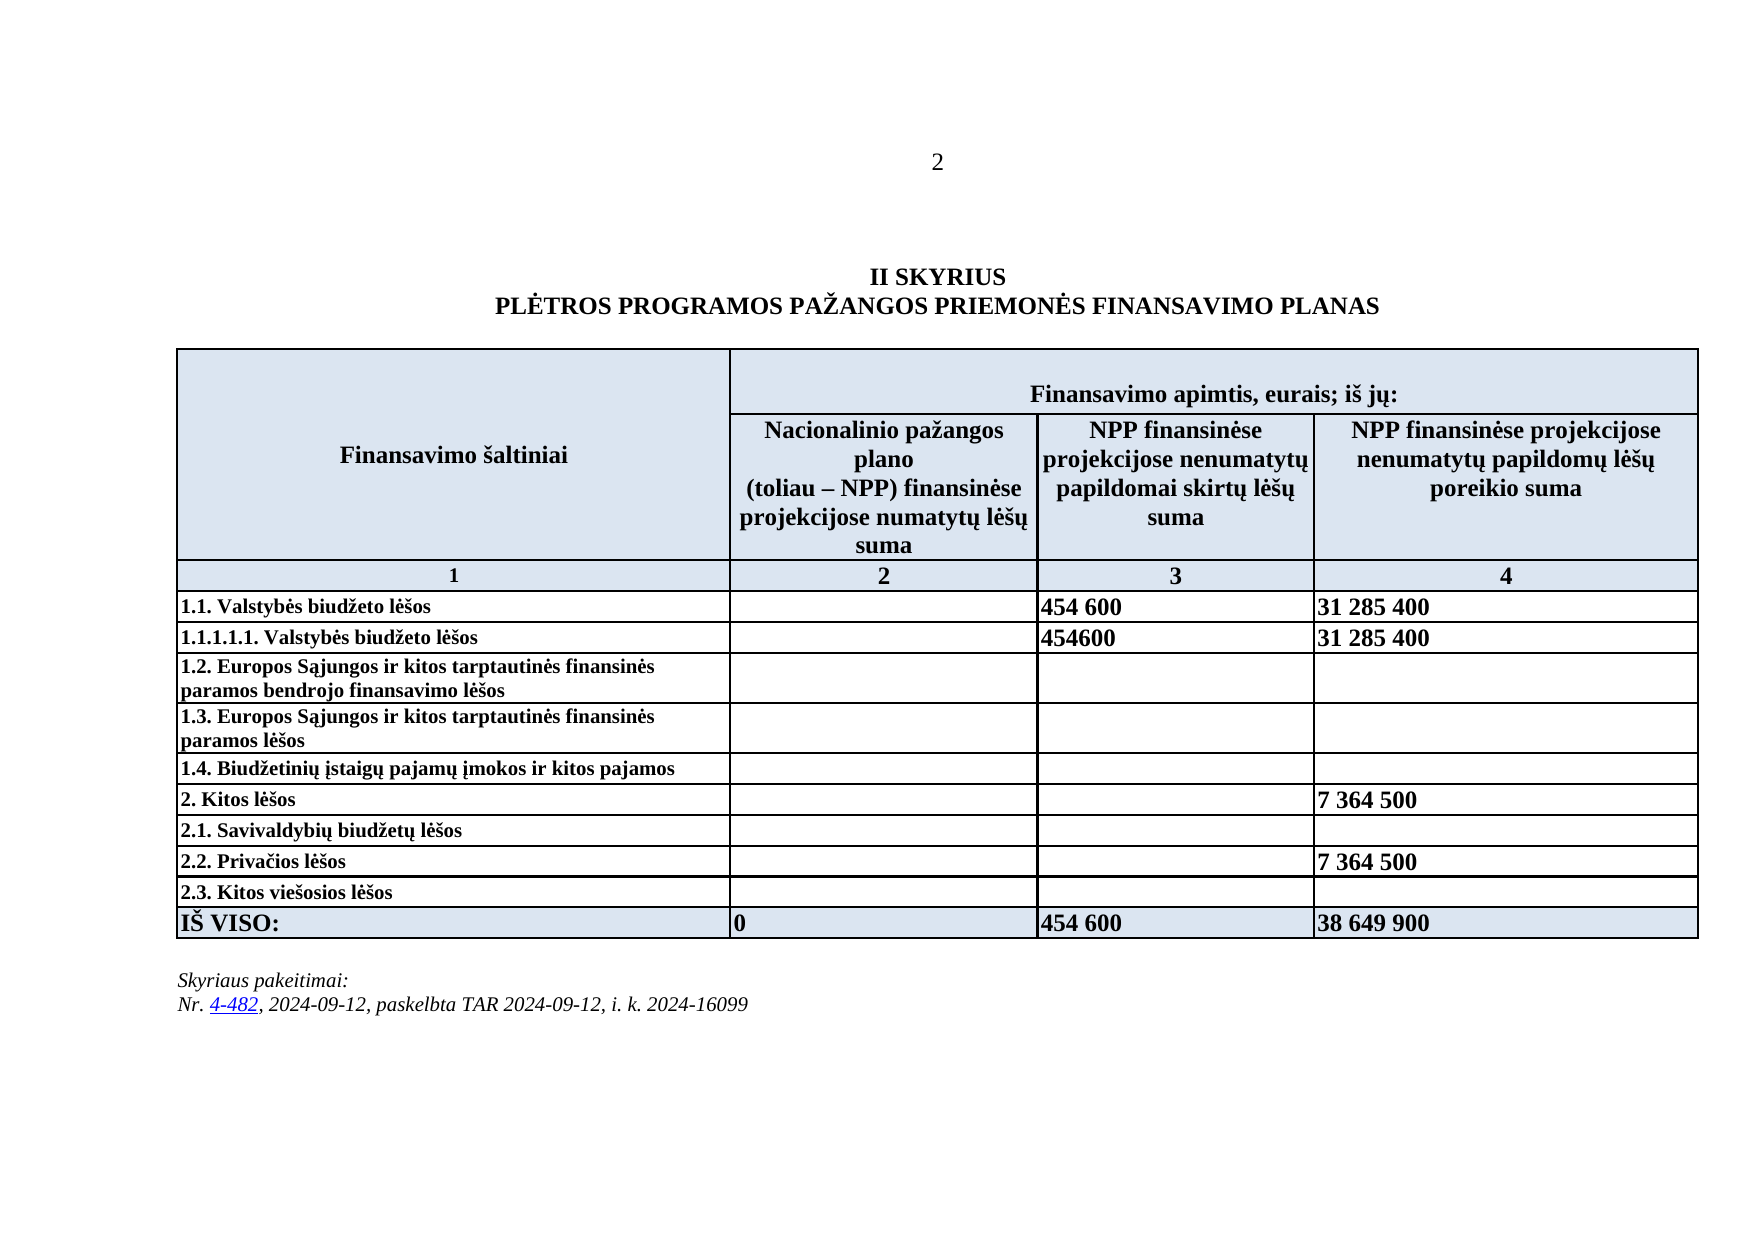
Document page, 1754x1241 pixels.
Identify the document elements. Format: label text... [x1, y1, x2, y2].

table_cell 2. Kitos lėšos [178, 785, 729, 814]
table_cell 38 649 900 [1315, 908, 1697, 937]
table_cell 1.3. Europos Sąjungos ir kitos tarptautinės finansinės paramos lėšos [178, 704, 729, 752]
table_cell 454 600 [1039, 592, 1313, 621]
table_cell [731, 704, 1036, 752]
table_cell 31 285 400 [1315, 592, 1697, 621]
table_cell 7 364 500 [1315, 847, 1697, 875]
table_cell [1039, 704, 1313, 752]
table_cell 1.2. Europos Sąjungos ir kitos tarptautinės finansinės paramos bendrojo finansavimo lėšos [178, 654, 729, 702]
table_cell [1315, 816, 1697, 844]
table_cell [731, 654, 1036, 702]
table_cell [1039, 654, 1313, 702]
table_cell Nacionalinio pažangos plano (toliau – NPP) finansinėse projekcijose numatytų lėšų suma [731, 415, 1036, 559]
table_cell [731, 785, 1036, 814]
table_cell [1315, 878, 1697, 906]
table_cell 1.4. Biudžetinių įstaigų pajamų įmokos ir kitos pajamos [178, 754, 729, 783]
table_cell 2.1. Savivaldybių biudžetų lėšos [178, 816, 729, 844]
text PLĖTROS PROGRAMOS PAŽANGOS PRIEMONĖS FINANSAVIMO PLANAS [177, 291, 1698, 319]
table_cell 2.2. Privačios lėšos [178, 847, 729, 875]
table_cell [731, 623, 1036, 652]
table_cell [1315, 654, 1697, 702]
table_cell [1039, 785, 1313, 814]
table_cell [731, 847, 1036, 875]
table_cell IŠ VISO: [178, 908, 729, 937]
text Skyriaus pakeitimai: [177, 968, 1698, 992]
table_cell [1315, 754, 1697, 783]
table_header Finansavimo apimtis, eurais; iš jų: [731, 350, 1697, 413]
table_cell [1039, 754, 1313, 783]
table_cell 1.1. Valstybės biudžeto lėšos [178, 592, 729, 621]
table_cell [1315, 704, 1697, 752]
table_cell 3 [1039, 561, 1313, 590]
text II SKYRIUS [177, 262, 1698, 291]
table_cell [731, 878, 1036, 906]
table_cell [1039, 847, 1313, 875]
table_cell 454 600 [1039, 908, 1313, 937]
text Nr. 4-482, 2024-09-12, paskelbta TAR 2024-09-12, i. k. 2024-16099 [177, 992, 1698, 1016]
table_cell 2 [731, 561, 1036, 590]
table_cell 454600 [1039, 623, 1313, 652]
table_cell [731, 592, 1036, 621]
table_cell 0 [731, 908, 1036, 937]
table_cell [731, 816, 1036, 844]
table_cell NPP finansinėse projekcijose nenumatytų papildomai skirtų lėšų suma [1039, 415, 1313, 559]
table_cell 1 [178, 561, 729, 590]
table_cell 4 [1315, 561, 1697, 590]
table_cell NPP finansinėse projekcijose nenumatytų papildomų lėšų poreikio suma [1315, 415, 1697, 559]
table_cell 31 285 400 [1315, 623, 1697, 652]
table_cell 7 364 500 [1315, 785, 1697, 814]
table_cell 1.1.1.1.1. Valstybės biudžeto lėšos [178, 623, 729, 652]
table_header Finansavimo šaltiniai [178, 350, 729, 559]
table_cell [731, 754, 1036, 783]
table_cell [1039, 816, 1313, 844]
table_cell 2.3. Kitos viešosios lėšos [178, 878, 729, 906]
table_cell [1039, 878, 1313, 906]
